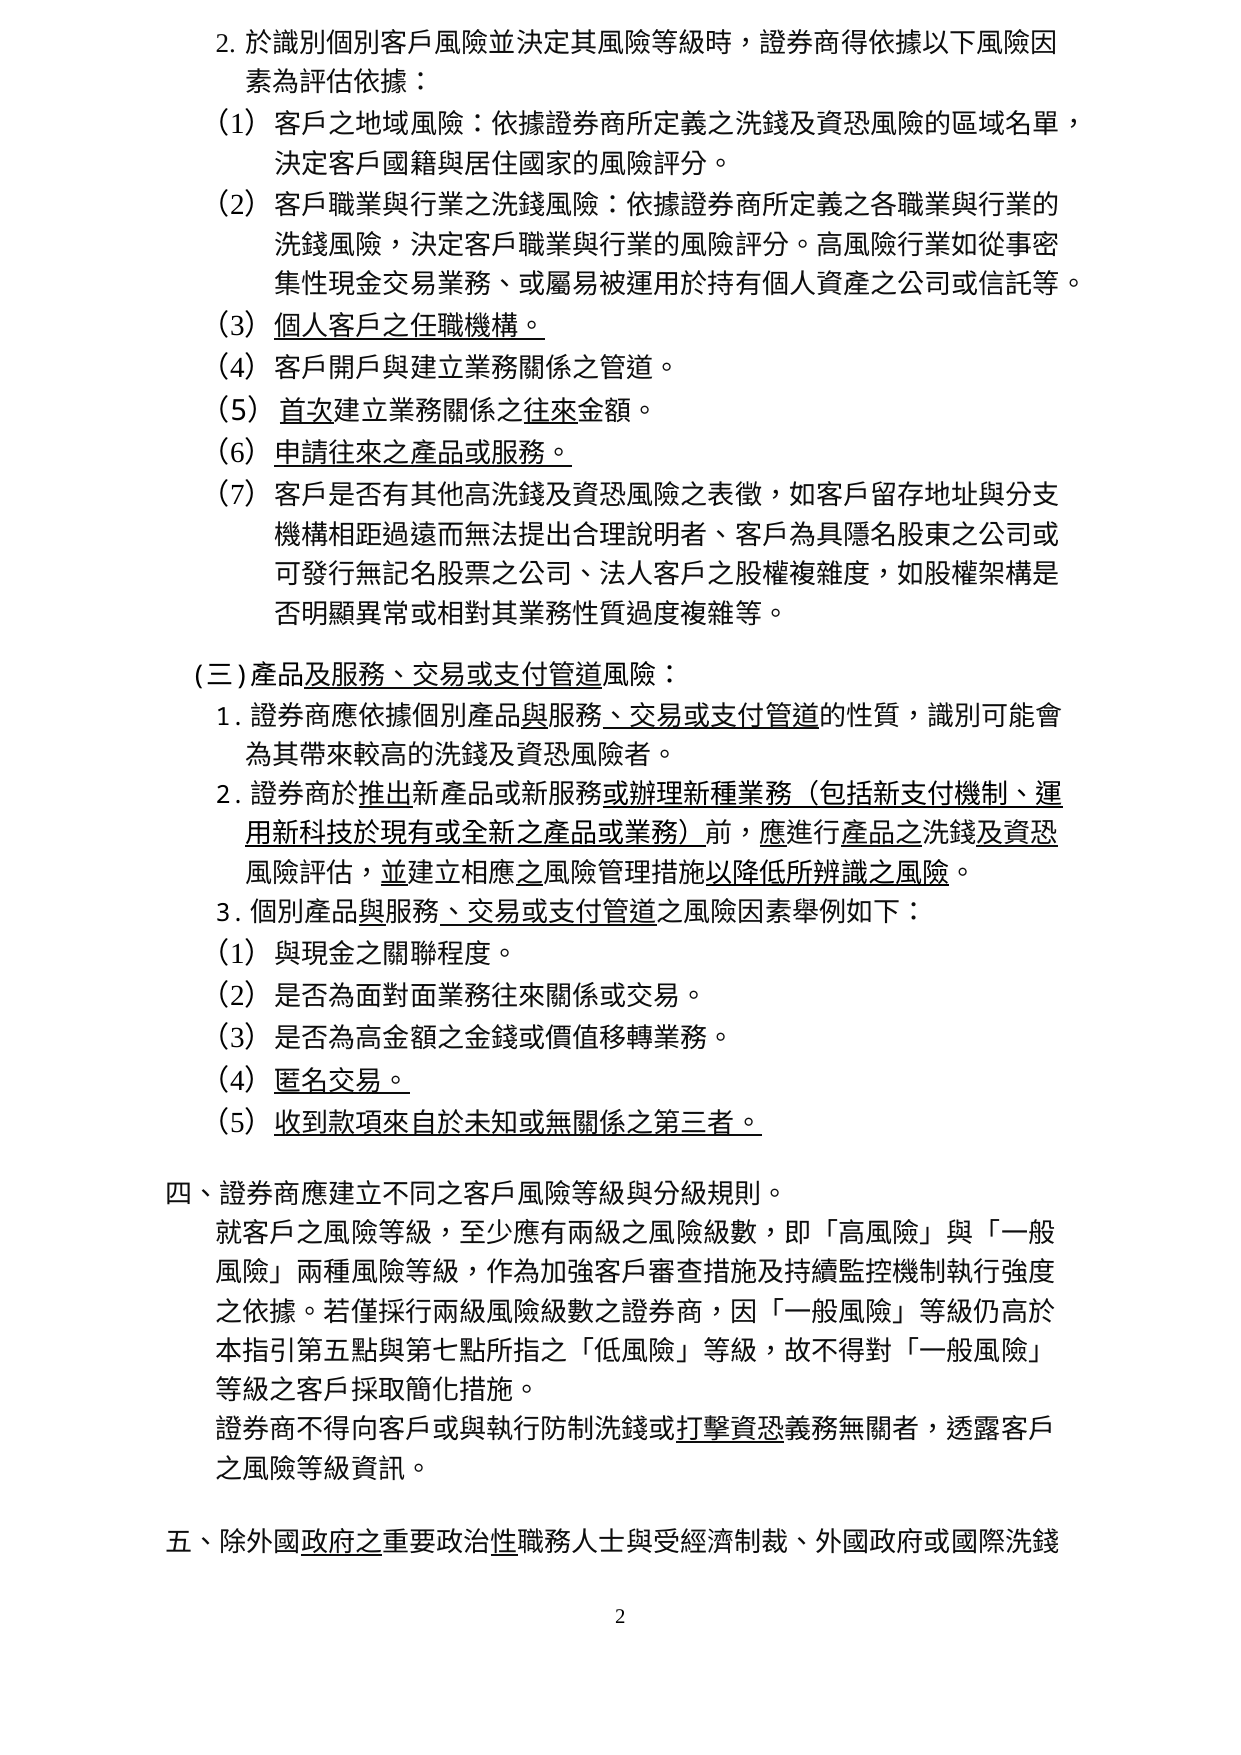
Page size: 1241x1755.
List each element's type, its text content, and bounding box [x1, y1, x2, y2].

list 申請往來之產品或服務。 [201, 429, 1075, 471]
list 是否為面對面業務往來關係或交易。 [201, 971, 1075, 1014]
list 客戶是否有其他高洗錢及資恐風險之表徵，如客戶留存地址與分支機構相距過遠而無法提出合理說明者、客戶為具隱名股東之公司或可發行無記名股票之公司、法人客戶之股權複雜度，如股權架構是否明顯異常或相對其業務性質過度複雜等。 [201, 471, 1075, 631]
list 首次建立業務關係之往來金額。 [201, 386, 1075, 429]
list 匿名交易。 [201, 1056, 1075, 1098]
list 客戶開戶與建立業務關係之管道。 [201, 344, 1075, 386]
text 五、除外國政府之重要政治性職務人士與受經濟制裁、外國政府或國際洗錢 [165, 1520, 1075, 1559]
text 四、證券商應建立不同之客戶風險等級與分級規則。 [165, 1172, 1075, 1211]
list 個別產品與服務、交易或支付管道之風險因素舉例如下： [215, 890, 1075, 929]
list 證券商應依據個別產品與服務、交易或支付管道的性質，識別可能會為其帶來較高的洗錢及資恐風險者。 [215, 693, 1075, 772]
list 客戶之地域風險：依據證券商所定義之洗錢及資恐風險的區域名單，決定客戶國籍與居住國家的風險評分。 [201, 99, 1075, 181]
list 與現金之關聯程度。 [201, 929, 1075, 971]
text (三)產品及服務、交易或支付管道風險： [190, 631, 1075, 693]
list 證券商於推出新產品或新服務或辦理新種業務（包括新支付機制、運用新科技於現有或全新之產品或業務）前，應進行產品之洗錢及資恐風險評估，並建立相應之風險管理措施以降低所辨識之風險。 [215, 772, 1075, 890]
list 收到款項來自於未知或無關係之第三者。 [201, 1098, 1075, 1172]
list 客戶職業與行業之洗錢風險：依據證券商所定義之各職業與行業的洗錢風險，決定客戶職業與行業的風險評分。高風險行業如從事密集性現金交易業務、或屬易被運用於持有個人資產之公司或信託等。 [201, 181, 1075, 302]
list 個人客戶之任職機構。 [201, 302, 1075, 344]
list 是否為高金額之金錢或價值移轉業務。 [201, 1014, 1075, 1056]
text 就客戶之風險等級，至少應有兩級之風險級數，即「高風險」與「一般風險」兩種風險等級，作為加強客戶審查措施及持續監控機制執行強度之依據。若僅採行兩級風險級數之證券商，因「一般風險」等級仍高於本指引第五點與第七點所指之「低風險」等級，故不得對「一般風險」等級之客戶採取簡化措施。 證券商不得向客戶或與執行防制洗錢或打擊資恐義務無關者，透露客戶之風險等級資訊。 [215, 1211, 1075, 1520]
list 於識別個別客戶風險並決定其風險等級時，證券商得依據以下風險因素為評估依據： [215, 21, 1075, 99]
